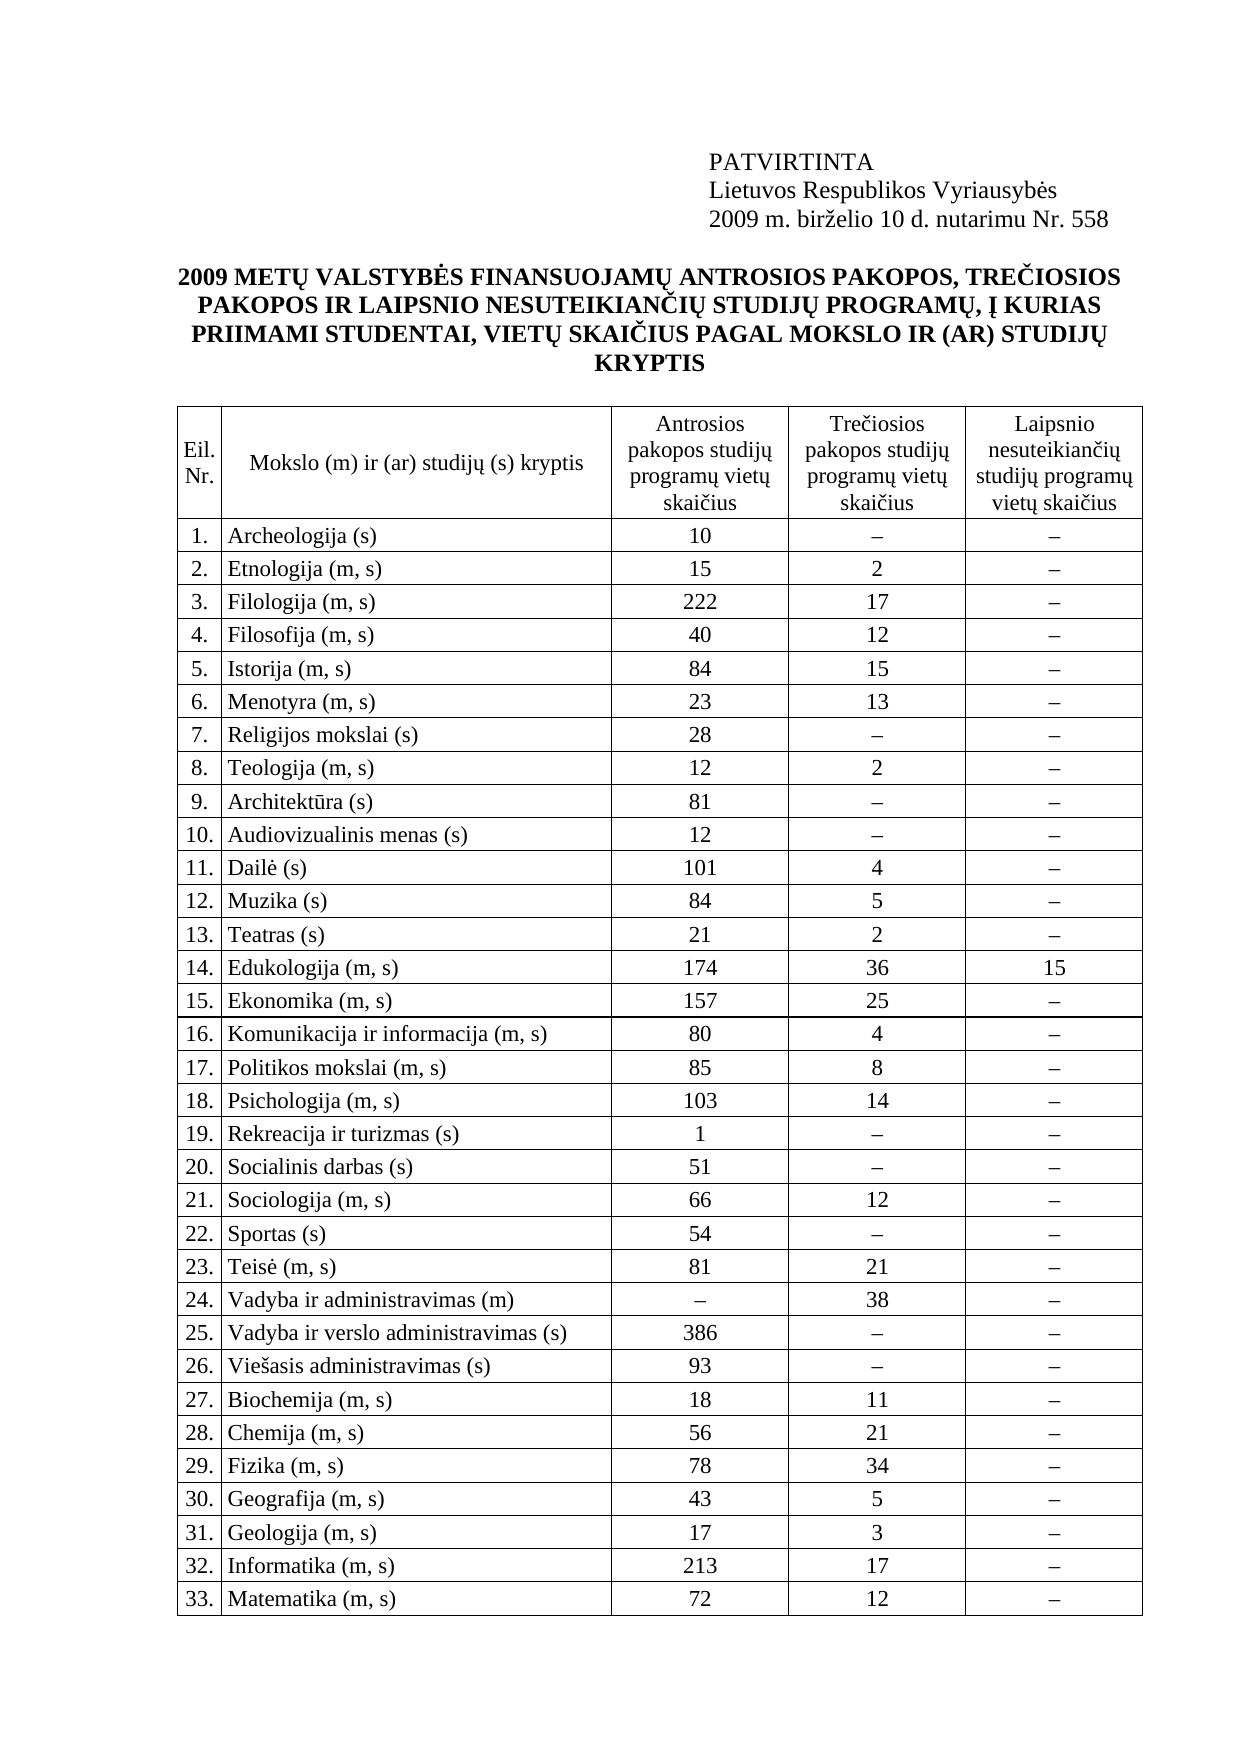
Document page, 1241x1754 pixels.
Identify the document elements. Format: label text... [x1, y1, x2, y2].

table_cell 3 [789, 1516, 965, 1548]
table_cell Vadyba ir verslo administravimas (s) [222, 1316, 611, 1349]
table_cell 8 [789, 1051, 965, 1083]
table_cell 93 [612, 1350, 788, 1382]
table_cell 14 [789, 1084, 965, 1116]
table_cell 20. [178, 1150, 221, 1182]
table_cell 24. [178, 1283, 221, 1315]
table_cell 15. [178, 984, 221, 1016]
table_cell Vadyba ir administravimas (m) [222, 1283, 611, 1315]
table_cell Sociologija (m, s) [222, 1184, 611, 1216]
table_cell 38 [789, 1283, 965, 1315]
table_cell Teisė (m, s) [222, 1250, 611, 1282]
table_cell – [966, 718, 1142, 751]
table_cell – [966, 785, 1142, 817]
table_cell 33. [178, 1582, 221, 1614]
table_cell – [966, 851, 1142, 883]
table_cell Rekreacija ir turizmas (s) [222, 1117, 611, 1149]
table_cell 157 [612, 984, 788, 1016]
table_cell 5 [789, 1483, 965, 1515]
table_cell – [966, 984, 1142, 1016]
table_cell – [966, 1084, 1142, 1116]
table_cell – [789, 1150, 965, 1182]
table_cell 27. [178, 1383, 221, 1415]
table_cell 386 [612, 1316, 788, 1349]
table_cell Socialinis darbas (s) [222, 1150, 611, 1182]
table_cell Komunikacija ir informacija (m, s) [222, 1018, 611, 1049]
table_cell 222 [612, 585, 788, 618]
table_cell – [966, 918, 1142, 950]
table_cell 17. [178, 1051, 221, 1083]
table_cell 21 [789, 1250, 965, 1282]
table_cell 1 [612, 1117, 788, 1149]
table_cell 23. [178, 1250, 221, 1282]
table_header Laipsnio nesuteikiančių studijų programų vietų skaičius [966, 407, 1142, 518]
table_cell Architektūra (s) [222, 785, 611, 817]
table_cell 12 [789, 1184, 965, 1216]
table_cell – [966, 1549, 1142, 1581]
table_cell – [789, 1316, 965, 1349]
table_cell – [966, 1217, 1142, 1249]
table_cell Teologija (m, s) [222, 752, 611, 784]
table_cell 1. [178, 519, 221, 551]
table_cell – [966, 1449, 1142, 1482]
table_cell 10 [612, 519, 788, 551]
table_cell 51 [612, 1150, 788, 1182]
table_cell – [966, 652, 1142, 684]
table_cell – [966, 818, 1142, 850]
table_cell 78 [612, 1449, 788, 1482]
table_cell Geologija (m, s) [222, 1516, 611, 1548]
table_cell – [966, 885, 1142, 917]
table_cell 17 [612, 1516, 788, 1548]
table_cell 4 [789, 1018, 965, 1049]
table_cell 12 [612, 818, 788, 850]
table_cell 16. [178, 1018, 221, 1049]
table_cell – [966, 1316, 1142, 1349]
table_cell 8. [178, 752, 221, 784]
table_cell 2 [789, 552, 965, 584]
table_cell Filosofija (m, s) [222, 619, 611, 651]
table_cell 18 [612, 1383, 788, 1415]
table_cell 56 [612, 1416, 788, 1448]
table_cell 14. [178, 951, 221, 983]
table_cell Viešasis administravimas (s) [222, 1350, 611, 1382]
table_cell – [966, 1483, 1142, 1515]
table_cell 12 [612, 752, 788, 784]
table_cell – [966, 1350, 1142, 1382]
text Patvirtinta [177, 147, 1122, 176]
table_cell – [966, 1516, 1142, 1548]
table_header Mokslo (m) ir (ar) studijų (s) kryptis [222, 407, 611, 518]
table_cell Biochemija (m, s) [222, 1383, 611, 1415]
table_cell Teatras (s) [222, 918, 611, 950]
table_cell Informatika (m, s) [222, 1549, 611, 1581]
table_cell Etnologija (m, s) [222, 552, 611, 584]
table_cell Muzika (s) [222, 885, 611, 917]
table_cell 28 [612, 718, 788, 751]
table_cell 32. [178, 1549, 221, 1581]
table_cell – [966, 1283, 1142, 1315]
table_cell 11 [789, 1383, 965, 1415]
table_cell 40 [612, 619, 788, 651]
table_cell 29. [178, 1449, 221, 1482]
table_cell 13 [789, 685, 965, 717]
table_cell 15 [966, 951, 1142, 983]
table_cell 5 [789, 885, 965, 917]
table_cell 31. [178, 1516, 221, 1548]
table_cell 4 [789, 851, 965, 883]
table_cell 21 [789, 1416, 965, 1448]
text 2009 m. birželio 10 d. nutarimu Nr. 558 [177, 204, 1122, 233]
table_cell Audiovizualinis menas (s) [222, 818, 611, 850]
table_cell 17 [789, 585, 965, 618]
text Lietuvos Respublikos Vyriausybės [177, 176, 1122, 204]
table_cell – [966, 1051, 1142, 1083]
table_cell 2 [789, 918, 965, 950]
table_cell 81 [612, 1250, 788, 1282]
table_cell 6. [178, 685, 221, 717]
table_cell Ekonomika (m, s) [222, 984, 611, 1016]
table_cell 2. [178, 552, 221, 584]
table_cell 7. [178, 718, 221, 751]
table_cell 12. [178, 885, 221, 917]
table_cell – [966, 619, 1142, 651]
table_cell – [966, 552, 1142, 584]
table_cell Geografija (m, s) [222, 1483, 611, 1515]
table_cell – [789, 519, 965, 551]
table_cell – [789, 1350, 965, 1382]
table_cell 12 [789, 1582, 965, 1614]
table_cell Filologija (m, s) [222, 585, 611, 618]
table_cell – [966, 1117, 1142, 1149]
table_cell 85 [612, 1051, 788, 1083]
table_cell Sportas (s) [222, 1217, 611, 1249]
table_cell 11. [178, 851, 221, 883]
table_cell 17 [789, 1549, 965, 1581]
table_cell 28. [178, 1416, 221, 1448]
table_cell – [966, 1383, 1142, 1415]
table_cell – [966, 1150, 1142, 1182]
table_cell 22. [178, 1217, 221, 1249]
table_cell – [966, 1184, 1142, 1216]
text 2009 METŲ VALSTYBĖS FINANSUOJAMŲ ANTROSIOS PAKOPOS, TREČIOSIOS PAKOPOS IR LAIPSNIO NESUTEIKIANČIŲ STUDIJŲ PROGRAMŲ, Į KURIAS PRIIMAMI STUDENTAI, VIETŲ SKAIČIUS PAGAL MOKSLO IR (AR) STUDIJŲ KRYPTIS [177, 262, 1122, 377]
table_cell 5. [178, 652, 221, 684]
table_cell – [966, 1250, 1142, 1282]
table_cell Fizika (m, s) [222, 1449, 611, 1482]
table_cell 25. [178, 1316, 221, 1349]
table_cell – [966, 519, 1142, 551]
table_cell – [966, 585, 1142, 618]
table_cell 213 [612, 1549, 788, 1581]
table_cell Matematika (m, s) [222, 1582, 611, 1614]
table_cell 66 [612, 1184, 788, 1216]
table_cell 19. [178, 1117, 221, 1149]
table_cell 15 [789, 652, 965, 684]
table_cell 43 [612, 1483, 788, 1515]
table_cell Politikos mokslai (m, s) [222, 1051, 611, 1083]
table_cell 10. [178, 818, 221, 850]
table_cell Edukologija (m, s) [222, 951, 611, 983]
table_cell – [966, 1582, 1142, 1614]
table_cell 84 [612, 885, 788, 917]
table_cell – [966, 1018, 1142, 1049]
table_cell 26. [178, 1350, 221, 1382]
table_cell Archeologija (s) [222, 519, 611, 551]
table_cell 72 [612, 1582, 788, 1614]
table_cell 4. [178, 619, 221, 651]
table_cell – [789, 1117, 965, 1149]
table_cell 12 [789, 619, 965, 651]
table_cell – [789, 818, 965, 850]
table_cell 25 [789, 984, 965, 1016]
table_cell Menotyra (m, s) [222, 685, 611, 717]
table_cell 80 [612, 1018, 788, 1049]
table_cell 36 [789, 951, 965, 983]
table_cell 54 [612, 1217, 788, 1249]
table_cell 174 [612, 951, 788, 983]
table_cell – [789, 785, 965, 817]
table_cell – [966, 752, 1142, 784]
table_cell – [789, 1217, 965, 1249]
table_cell 81 [612, 785, 788, 817]
table_cell Religijos mokslai (s) [222, 718, 611, 751]
table_cell 18. [178, 1084, 221, 1116]
table_cell 21. [178, 1184, 221, 1216]
table_cell Psichologija (m, s) [222, 1084, 611, 1116]
table_cell 2 [789, 752, 965, 784]
table_cell – [966, 685, 1142, 717]
table_cell Dailė (s) [222, 851, 611, 883]
table_cell Chemija (m, s) [222, 1416, 611, 1448]
table_cell 84 [612, 652, 788, 684]
table_cell 15 [612, 552, 788, 584]
table_cell 13. [178, 918, 221, 950]
table_cell – [789, 718, 965, 751]
table_cell 30. [178, 1483, 221, 1515]
table_cell 23 [612, 685, 788, 717]
table_cell 3. [178, 585, 221, 618]
table_header Eil. Nr. [178, 407, 221, 518]
table_cell 103 [612, 1084, 788, 1116]
table_cell 9. [178, 785, 221, 817]
table_cell – [966, 1416, 1142, 1448]
table_cell 101 [612, 851, 788, 883]
table_header Antrosios pakopos studijų programų vietų skaičius [612, 407, 788, 518]
table_cell Istorija (m, s) [222, 652, 611, 684]
table_header Trečiosios pakopos studijų programų vietų skaičius [789, 407, 965, 518]
table_cell 34 [789, 1449, 965, 1482]
table_cell – [612, 1283, 788, 1315]
table_cell 21 [612, 918, 788, 950]
